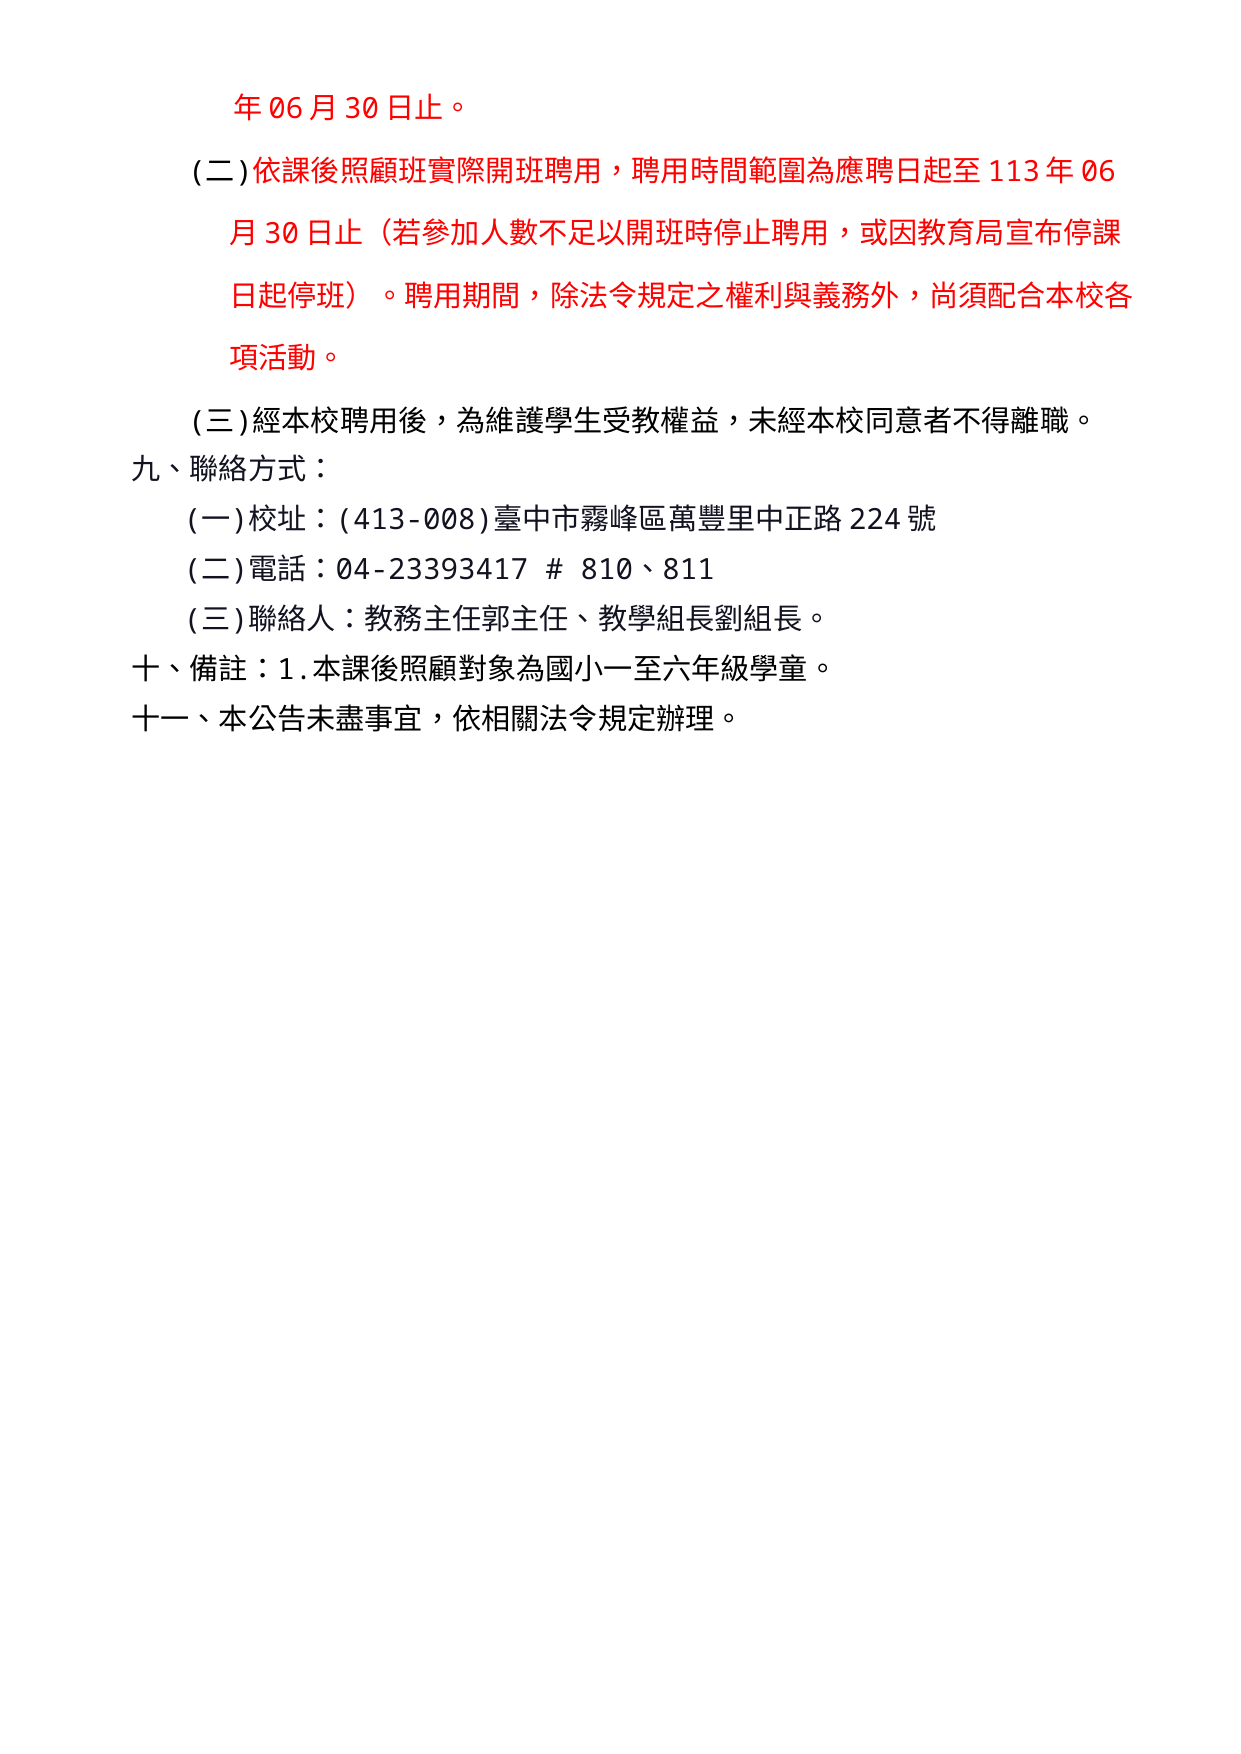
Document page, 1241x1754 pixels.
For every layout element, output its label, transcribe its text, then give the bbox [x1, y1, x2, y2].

text (三)經本校聘用後，為維護學生受教權益，未經本校同意者不得離職。 [171, 377, 1144, 439]
text 年06月30日止。 [146, 64, 1144, 127]
text (二)依課後照顧班實際開班聘用，聘用時間範圍為應聘日起至113年06月30日止（若參加人數不足以開班時停止聘用，或因教育局宣布停課日起停班）。聘用期間，除法令規定之權利與義務外，尚須配合本校各項活動。 [171, 127, 1144, 377]
text 十一、本公告未盡事宜，依相關法令規定辦理。 [131, 689, 1144, 739]
text 九、聯絡方式： (一)校址：(413-008)臺中市霧峰區萬豐里中正路224號 (二)電話：04-23393417 # 810、811 (三)聯絡人：教務主任郭主任、教學組長劉組長。 十、備註：1.本課後照顧對象為國小一至六年級學童。 [131, 439, 1144, 689]
